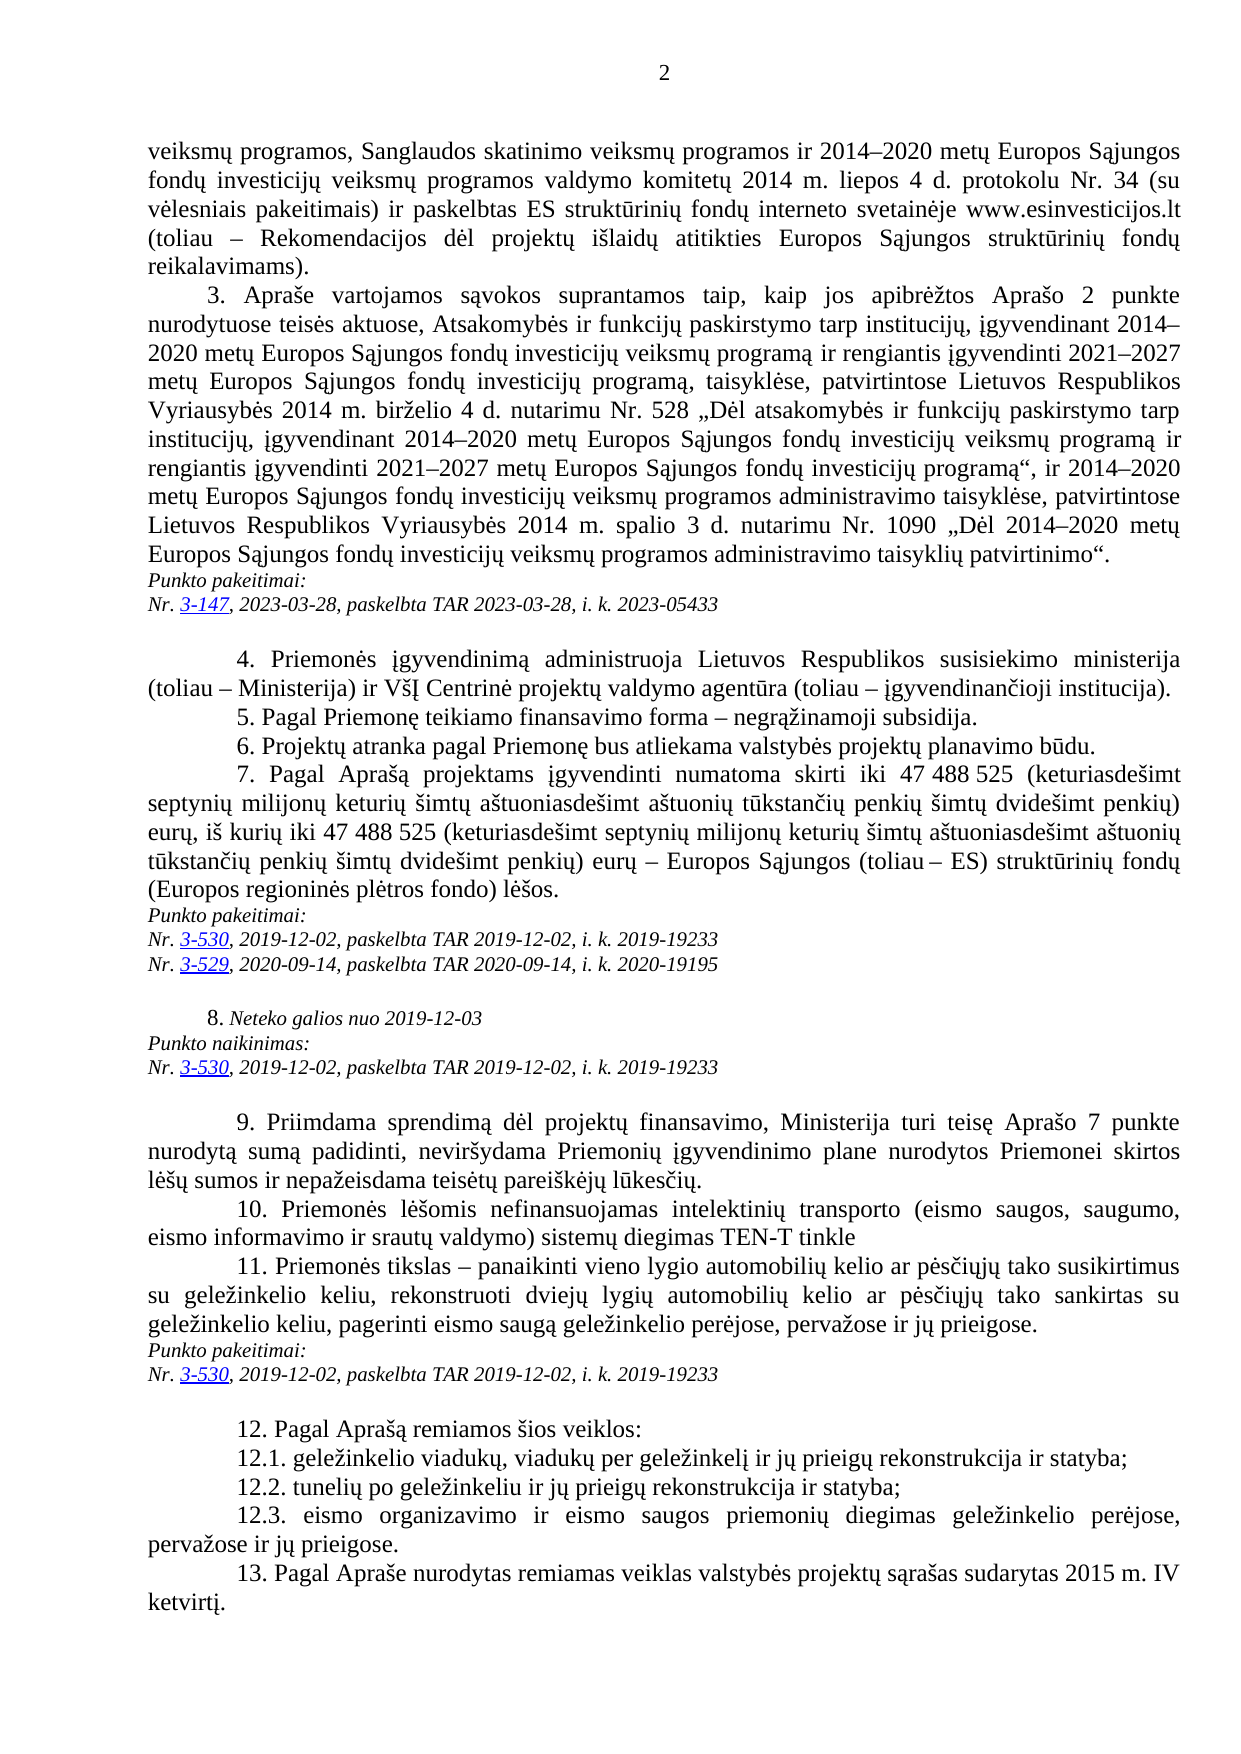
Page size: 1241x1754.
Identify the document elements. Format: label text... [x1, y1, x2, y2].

text Nr. 3-530, 2019-12-02, paskelbta TAR 2019-12-02, i. k. 2019-19233 [148, 927, 1181, 951]
text 12.1. geležinkelio viadukų, viadukų per geležinkelį ir jų prieigų rekonstrukcija ir statyba; [148, 1443, 1181, 1472]
text veiksmų programos, Sanglaudos skatinimo veiksmų programos ir 2014–2020 metų Europos Sąjungos fondų investicijų veiksmų programos valdymo komitetų 2014 m. liepos 4 d. protokolu Nr. 34 (su vėlesniais pakeitimais) ir paskelbtas ES struktūrinių fondų interneto svetainėje www.esinvesticijos.lt (toliau – Rekomendacijos dėl projektų išlaidų atitikties Europos Sąjungos struktūrinių fondų reikalavimams). [148, 136, 1181, 280]
text 5. Pagal Priemonę teikiamo finansavimo forma – negrąžinamoji subsidija. [148, 702, 1181, 731]
text Nr. 3-530, 2019-12-02, paskelbta TAR 2019-12-02, i. k. 2019-19233 [148, 1362, 1181, 1386]
text Punkto pakeitimai: [148, 1337, 1181, 1362]
text Punkto naikinimas: [148, 1031, 1181, 1055]
text 3. Apraše vartojamos sąvokos suprantamos taip, kaip jos apibrėžtos Aprašo 2 punkte nurodytuose teisės aktuose, Atsakomybės ir funkcijų paskirstymo tarp institucijų, įgyvendinant 2014–2020 metų Europos Sąjungos fondų investicijų veiksmų programą ir rengiantis įgyvendinti 2021–2027 metų Europos Sąjungos fondų investicijų programą, taisyklėse, patvirtintose Lietuvos Respublikos Vyriausybės 2014 m. birželio 4 d. nutarimu Nr. 528 „Dėl atsakomybės ir funkcijų paskirstymo tarp institucijų, įgyvendinant 2014–2020 metų Europos Sąjungos fondų investicijų veiksmų programą ir rengiantis įgyvendinti 2021–2027 metų Europos Sąjungos fondų investicijų programą“, ir 2014–2020 metų Europos Sąjungos fondų investicijų veiksmų programos administravimo taisyklėse, patvirtintose Lietuvos Respublikos Vyriausybės 2014 m. spalio 3 d. nutarimu Nr. 1090 „Dėl 2014–2020 metų Europos Sąjungos fondų investicijų veiksmų programos administravimo taisyklių patvirtinimo“. [148, 280, 1181, 568]
text Punkto pakeitimai: [148, 903, 1181, 927]
text 8. Neteko galios nuo 2019-12-03 [148, 1004, 1181, 1031]
text 6. Projektų atranka pagal Priemonę bus atliekama valstybės projektų planavimo būdu. [148, 731, 1181, 759]
text Punkto pakeitimai: [148, 568, 1181, 592]
text 10. Priemonės lėšomis nefinansuojamas intelektinių transporto (eismo saugos, saugumo, eismo informavimo ir srautų valdymo) sistemų diegimas TEN-T tinkle [148, 1194, 1181, 1251]
text 12.3. eismo organizavimo ir eismo saugos priemonių diegimas geležinkelio perėjose, pervažose ir jų prieigose. [148, 1501, 1181, 1558]
text Nr. 3-147, 2023-03-28, paskelbta TAR 2023-03-28, i. k. 2023-05433 [148, 592, 1181, 616]
text 12. Pagal Aprašą remiamos šios veiklos: [148, 1414, 1181, 1443]
text 9. Priimdama sprendimą dėl projektų finansavimo, Ministerija turi teisę Aprašo 7 punkte nurodytą sumą padidinti, neviršydama Priemonių įgyvendinimo plane nurodytos Priemonei skirtos lėšų sumos ir nepažeisdama teisėtų pareiškėjų lūkesčių. [148, 1107, 1181, 1194]
text 11. Priemonės tikslas – panaikinti vieno lygio automobilių kelio ar pėsčiųjų tako susikirtimus su geležinkelio keliu, rekonstruoti dviejų lygių automobilių kelio ar pėsčiųjų tako sankirtas su geležinkelio keliu, pagerinti eismo saugą geležinkelio perėjose, pervažose ir jų prieigose. [148, 1251, 1181, 1337]
text 4. Priemonės įgyvendinimą administruoja Lietuvos Respublikos susisiekimo ministerija (toliau – Ministerija) ir VšĮ Centrinė projektų valdymo agentūra (toliau – įgyvendinančioji institucija). [148, 644, 1181, 702]
text Nr. 3-529, 2020-09-14, paskelbta TAR 2020-09-14, i. k. 2020-19195 [148, 951, 1181, 976]
text Nr. 3-530, 2019-12-02, paskelbta TAR 2019-12-02, i. k. 2019-19233 [148, 1055, 1181, 1079]
text 12.2. tunelių po geležinkeliu ir jų prieigų rekonstrukcija ir statyba; [148, 1472, 1181, 1501]
text 7. Pagal Aprašą projektams įgyvendinti numatoma skirti iki 47 488 525 (keturiasdešimt septynių milijonų keturių šimtų aštuoniasdešimt aštuonių tūkstančių penkių šimtų dvidešimt penkių) eurų, iš kurių iki 47 488 525 (keturiasdešimt septynių milijonų keturių šimtų aštuoniasdešimt aštuonių tūkstančių penkių šimtų dvidešimt penkių) eurų – Europos Sąjungos (toliau – ES) struktūrinių fondų (Europos regioninės plėtros fondo) lėšos. [148, 759, 1181, 903]
text 13. Pagal Apraše nurodytas remiamas veiklas valstybės projektų sąrašas sudarytas 2015 m. IV ketvirtį. [148, 1558, 1181, 1616]
